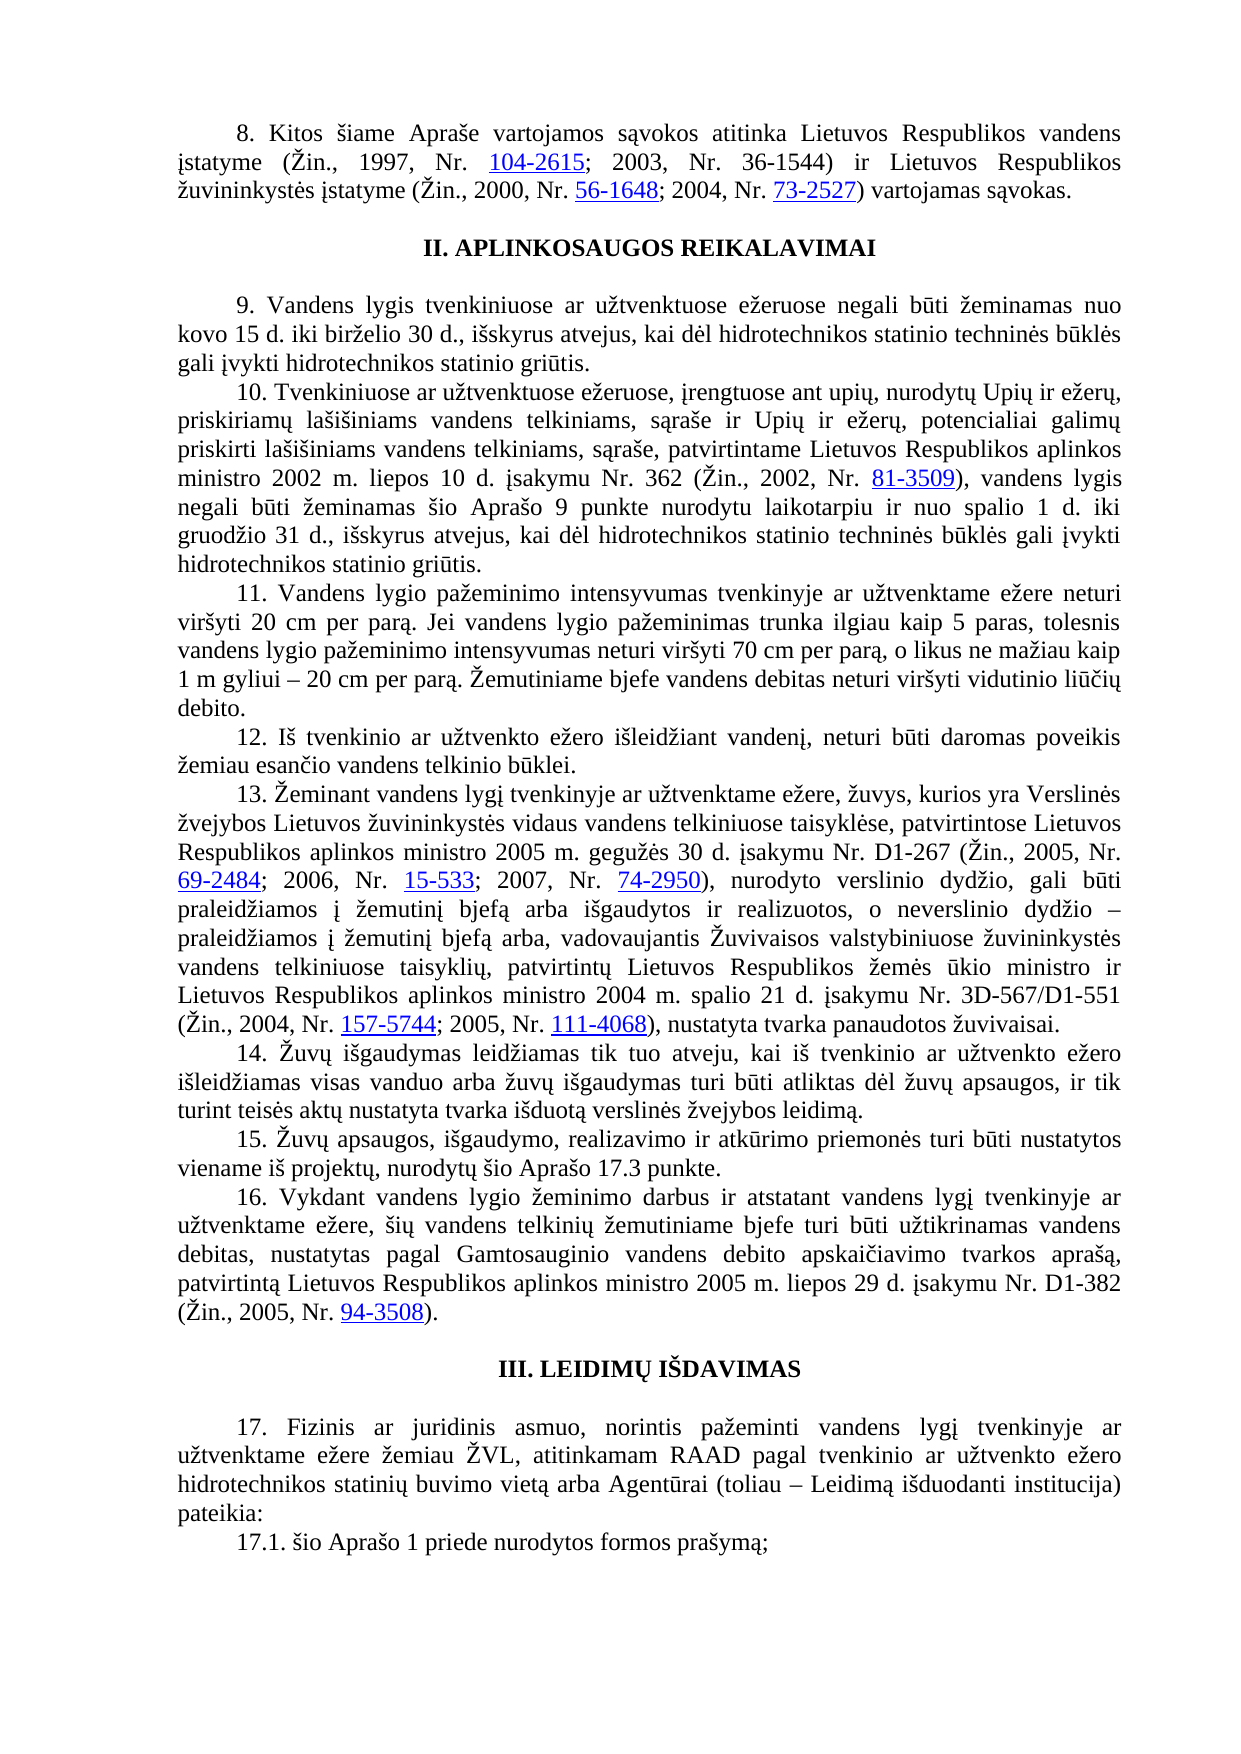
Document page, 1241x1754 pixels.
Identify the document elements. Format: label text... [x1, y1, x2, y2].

text 16. Vykdant vandens lygio žeminimo darbus ir atstatant vandens lygį tvenkinyje ar užtvenktame ežere, šių vandens telkinių žemutiniame bjefe turi būti užtikrinamas vandens debitas, nustatytas pagal Gamtosauginio vandens debito apskaičiavimo tvarkos aprašą, patvirtintą Lietuvos Respublikos aplinkos ministro 2005 m. liepos 29 d. įsakymu Nr. D1-382 (Žin., 2005, Nr. 94-3508). [177, 1182, 1122, 1326]
text 8. Kitos šiame Apraše vartojamos sąvokos atitinka Lietuvos Respublikos vandens įstatyme (Žin., 1997, Nr. 104-2615; 2003, Nr. 36-1544) ir Lietuvos Respublikos žuvininkystės įstatyme (Žin., 2000, Nr. 56-1648; 2004, Nr. 73-2527) vartojamas sąvokas. [177, 118, 1122, 204]
text 17. Fizinis ar juridinis asmuo, norintis pažeminti vandens lygį tvenkinyje ar užtvenktame ežere žemiau ŽVL, atitinkamam RAAD pagal tvenkinio ar užtvenkto ežero hidrotechnikos statinių buvimo vietą arba Agentūrai (toliau – Leidimą išduodanti institucija) pateikia: [177, 1412, 1122, 1527]
text 10. Tvenkiniuose ar užtvenktuose ežeruose, įrengtuose ant upių, nurodytų Upių ir ežerų, priskiriamų lašišiniams vandens telkiniams, sąraše ir Upių ir ežerų, potencialiai galimų priskirti lašišiniams vandens telkiniams, sąraše, patvirtintame Lietuvos Respublikos aplinkos ministro 2002 m. liepos 10 d. įsakymu Nr. 362 (Žin., 2002, Nr. 81-3509), vandens lygis negali būti žeminamas šio Aprašo 9 punkte nurodytu laikotarpiu ir nuo spalio 1 d. iki gruodžio 31 d., išskyrus atvejus, kai dėl hidrotechnikos statinio techninės būklės gali įvykti hidrotechnikos statinio griūtis. [177, 377, 1122, 578]
text 9. Vandens lygis tvenkiniuose ar užtvenktuose ežeruose negali būti žeminamas nuo kovo 15 d. iki birželio 30 d., išskyrus atvejus, kai dėl hidrotechnikos statinio techninės būklės gali įvykti hidrotechnikos statinio griūtis. [177, 291, 1122, 377]
text III. leidimŲ išdavimas [177, 1354, 1122, 1383]
text 17.1. šio Aprašo 1 priede nurodytos formos prašymą; [177, 1527, 1122, 1556]
text 14. Žuvų išgaudymas leidžiamas tik tuo atveju, kai iš tvenkinio ar užtvenkto ežero išleidžiamas visas vanduo arba žuvų išgaudymas turi būti atliktas dėl žuvų apsaugos, ir tik turint teisės aktų nustatyta tvarka išduotą verslinės žvejybos leidimą. [177, 1038, 1122, 1124]
text 11. Vandens lygio pažeminimo intensyvumas tvenkinyje ar užtvenktame ežere neturi viršyti 20 cm per parą. Jei vandens lygio pažeminimas trunka ilgiau kaip 5 paras, tolesnis vandens lygio pažeminimo intensyvumas neturi viršyti 70 cm per parą, o likus ne mažiau kaip 1 m gyliui – 20 cm per parą. Žemutiniame bjefe vandens debitas neturi viršyti vidutinio liūčių debito. [177, 578, 1122, 722]
text 15. Žuvų apsaugos, išgaudymo, realizavimo ir atkūrimo priemonės turi būti nustatytos viename iš projektų, nurodytų šio Aprašo 17.3 punkte. [177, 1124, 1122, 1182]
text 13. Žeminant vandens lygį tvenkinyje ar užtvenktame ežere, žuvys, kurios yra Verslinės žvejybos Lietuvos žuvininkystės vidaus vandens telkiniuose taisyklėse, patvirtintose Lietuvos Respublikos aplinkos ministro 2005 m. gegužės 30 d. įsakymu Nr. D1-267 (Žin., 2005, Nr. 69-2484; 2006, Nr. 15-533; 2007, Nr. 74-2950), nurodyto verslinio dydžio, gali būti praleidžiamos į žemutinį bjefą arba išgaudytos ir realizuotos, o neverslinio dydžio – praleidžiamos į žemutinį bjefą arba, vadovaujantis Žuvivaisos valstybiniuose žuvininkystės vandens telkiniuose taisyklių, patvirtintų Lietuvos Respublikos žemės ūkio ministro ir Lietuvos Respublikos aplinkos ministro 2004 m. spalio 21 d. įsakymu Nr. 3D-567/D1-551 (Žin., 2004, Nr. 157-5744; 2005, Nr. 111-4068), nustatyta tvarka panaudotos žuvivaisai. [177, 779, 1122, 1038]
text II. aplinkosaugos reikalavimai [177, 233, 1122, 262]
text 12. Iš tvenkinio ar užtvenkto ežero išleidžiant vandenį, neturi būti daromas poveikis žemiau esančio vandens telkinio būklei. [177, 722, 1122, 779]
